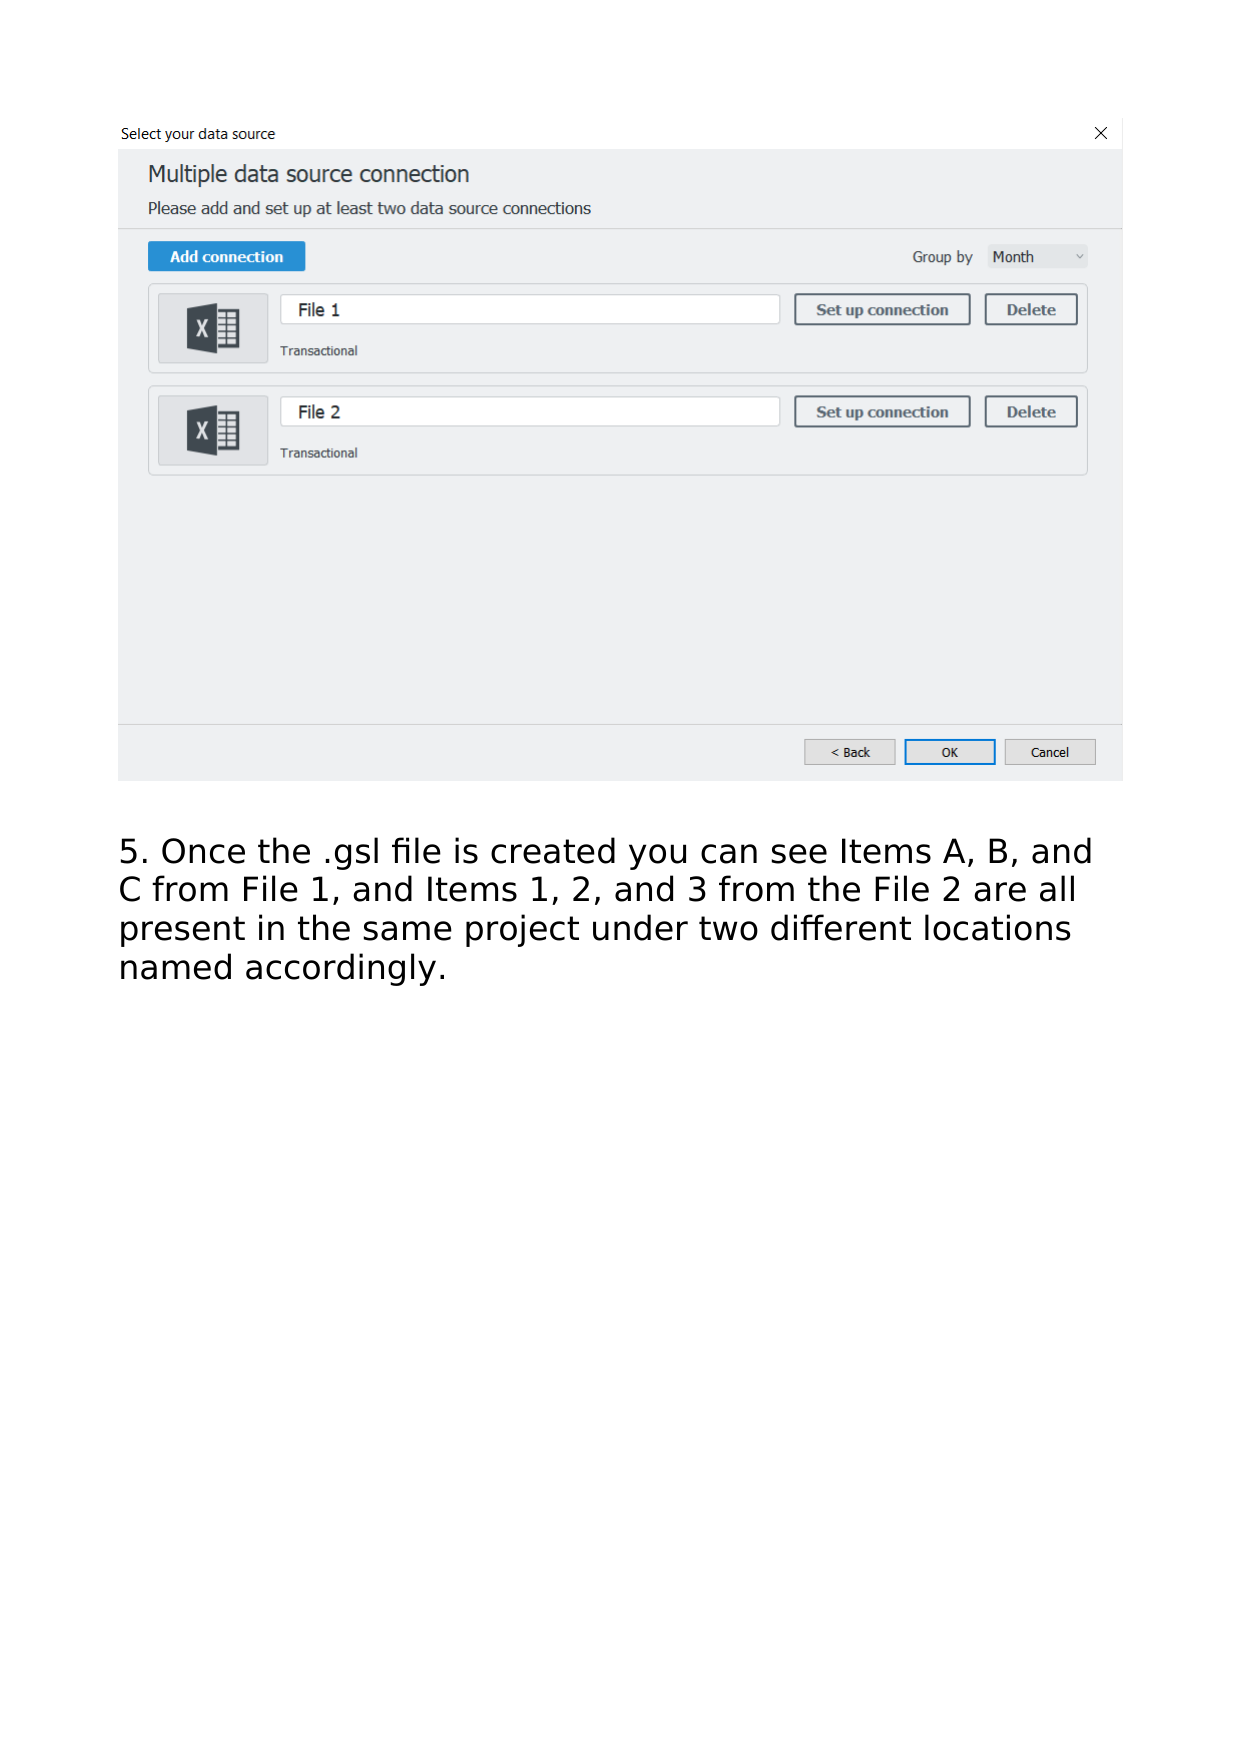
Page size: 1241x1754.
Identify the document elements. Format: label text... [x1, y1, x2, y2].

text 5. Once the .gsl file is created you can see Items A, B, and C from File 1, and Items 1, 2, and 3 from the File 2 are all present in the same project under two different locations named accordingly. [118, 832, 1122, 987]
picture [118, 118, 1123, 781]
